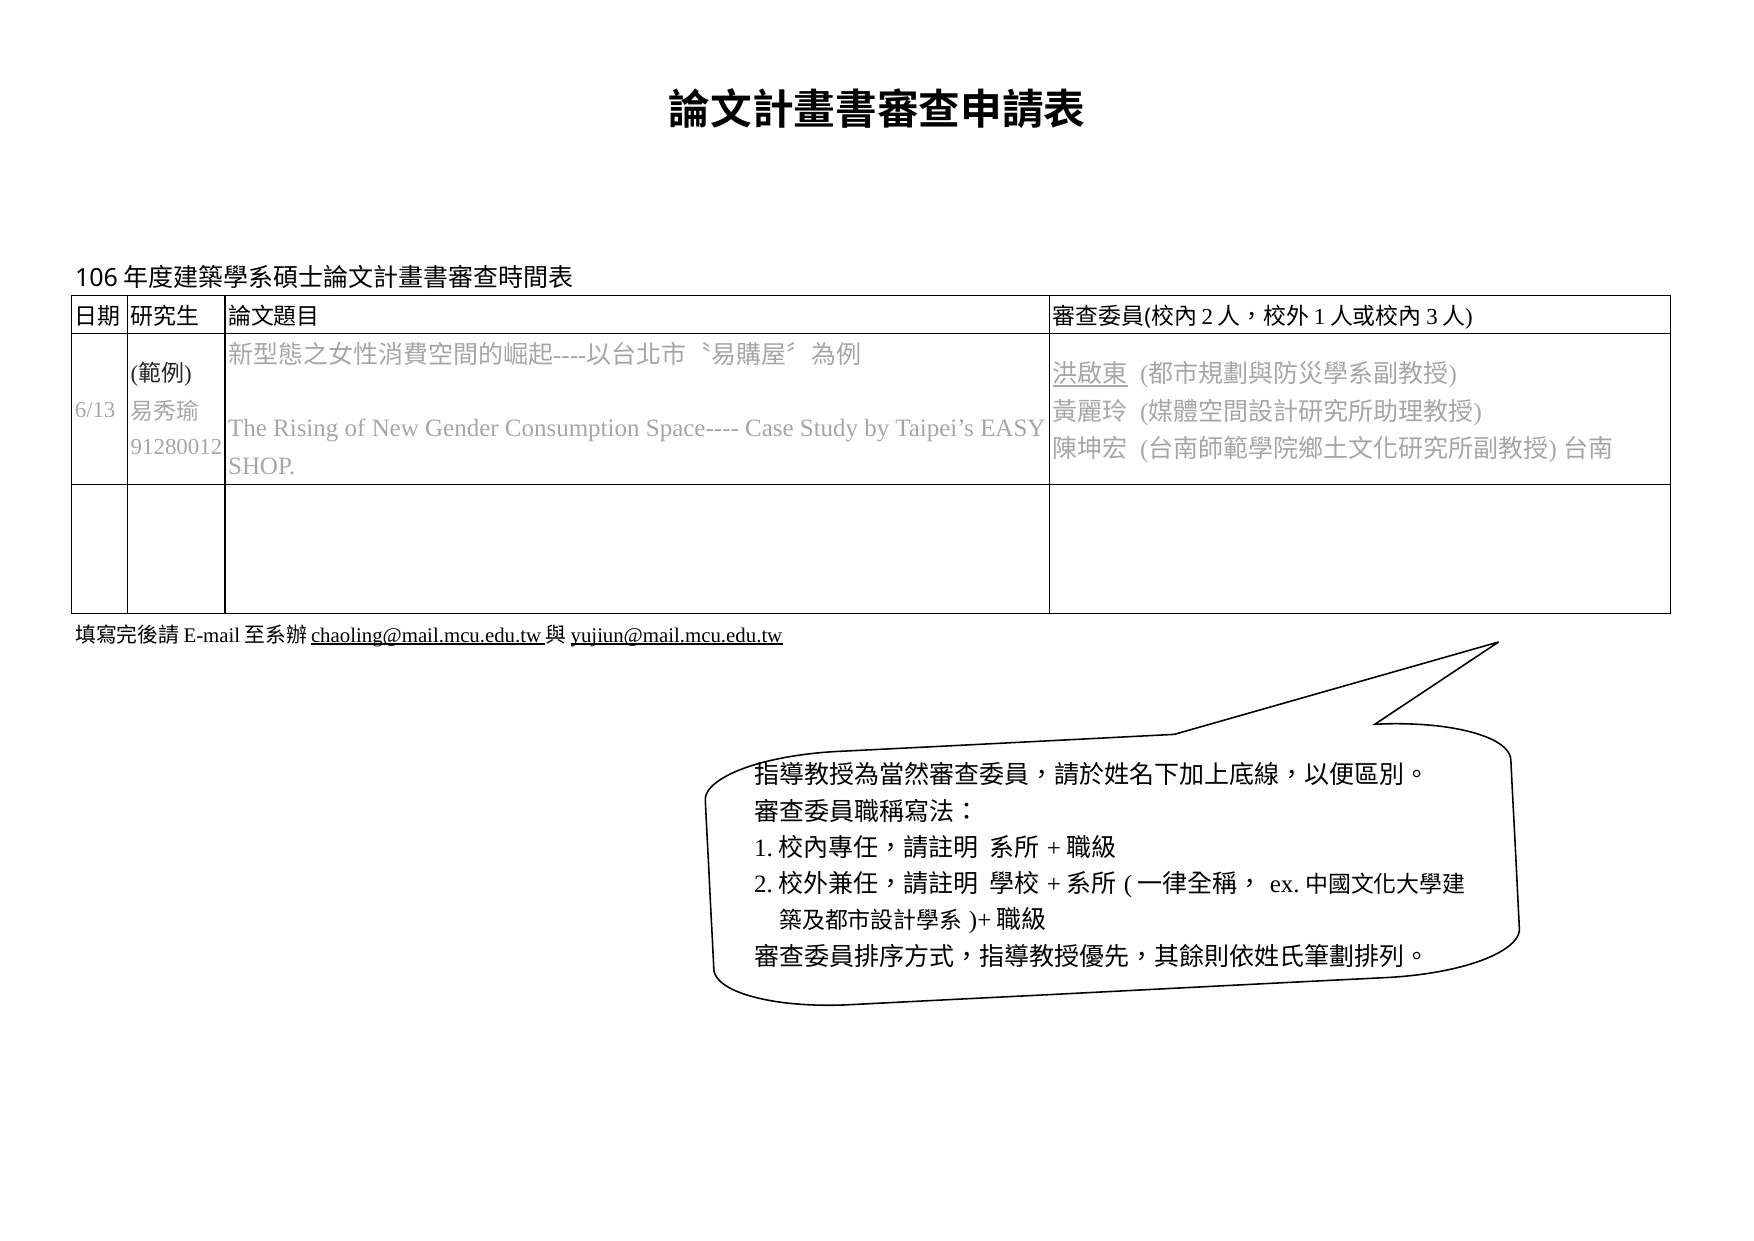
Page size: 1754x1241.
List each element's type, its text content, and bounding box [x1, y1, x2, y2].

text 論文計畫書審查申請表 [75, 76, 1679, 137]
table_cell [128, 485, 224, 613]
text 填寫完後請E-mail至系辦chaoling@mail.mcu.edu.tw與yujiun@mail.mcu.edu.tw [75, 614, 1679, 652]
table_cell [226, 485, 1049, 613]
text 106年度建築學系碩士論文計畫書審查時間表 [75, 257, 1679, 295]
table_cell 6/13 [72, 334, 127, 484]
table_header 研究生 [128, 296, 224, 333]
table_cell (範例) 易秀瑜 91280012 [128, 334, 224, 484]
table_header 論文題目 [226, 296, 1049, 333]
table_cell [72, 485, 127, 613]
table_cell [1050, 485, 1670, 613]
table_cell 洪啟東 (都市規劃與防災學系副教授) 黃麗玲 (媒體空間設計研究所助理教授) 陳坤宏 (台南師範學院鄉土文化研究所副教授) 台南 [1050, 334, 1670, 484]
table_header 日期 [72, 296, 127, 333]
table_cell 新型態之女性消費空間的崛起----以台北市〝易購屋〞為例 The Rising of New Gender Consumption Space---- Case Study by Taipei’s EASY SHOP. [226, 334, 1049, 484]
table_header 審查委員(校內2人，校外1人或校內3人) [1050, 296, 1670, 333]
